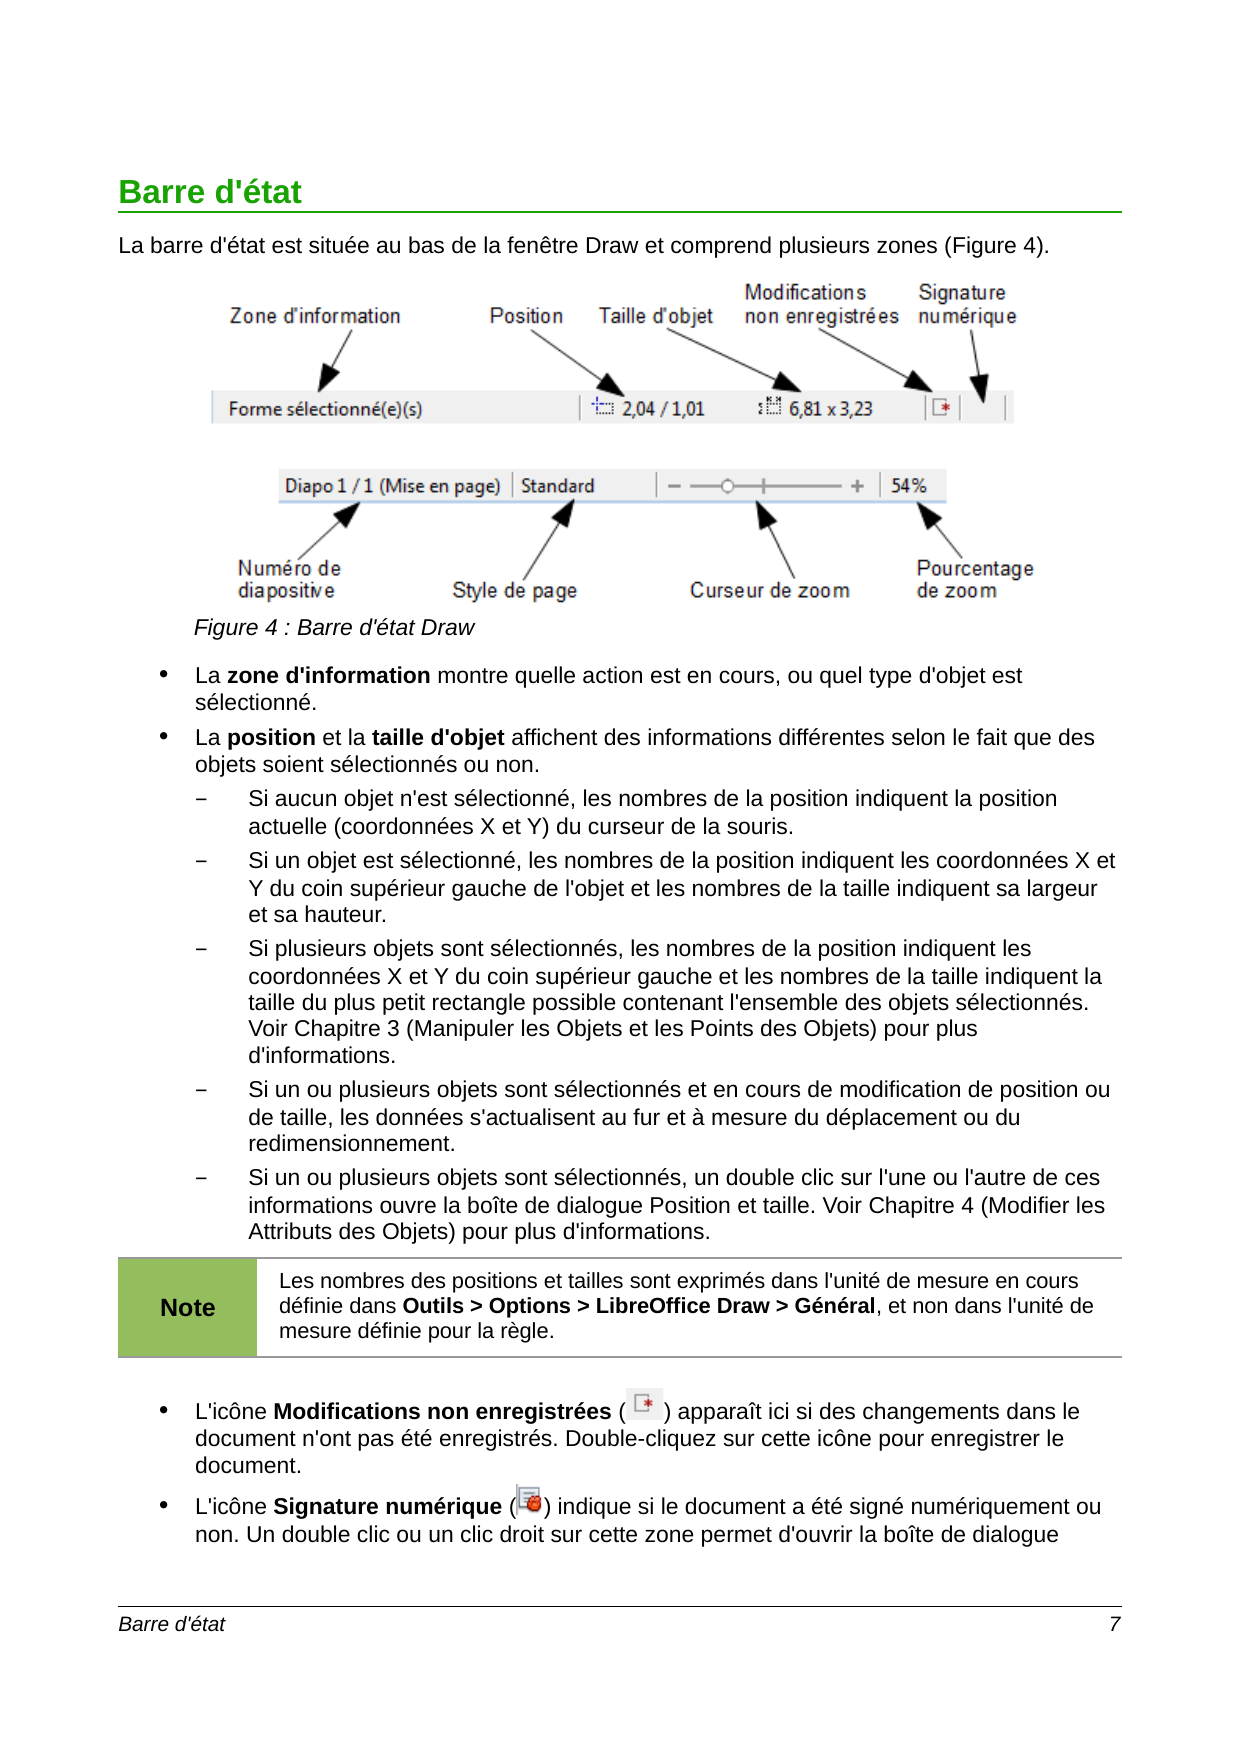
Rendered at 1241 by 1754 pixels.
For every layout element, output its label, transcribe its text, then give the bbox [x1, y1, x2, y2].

picture [516, 1484, 544, 1515]
picture [626, 1388, 664, 1420]
list La position et la taille d'objet affichent des informations différentes selon le fait que des objets soient sélectionnés ou non. [156, 722, 1122, 777]
list Si un ou plusieurs objets sont sélectionnés et en cours de modification de position ou de taille, les données s'actualisent au fur et à mesure du déplacement ou du redimensionnement. [195, 1074, 1122, 1156]
subtitle Barre d'état [118, 172, 1122, 211]
list Si aucun objet n'est sélectionné, les nombres de la position indiquent la position actuelle (coordonnées X et Y) du curseur de la souris. [195, 784, 1122, 839]
picture [193, 270, 1047, 615]
text Figure 4 : Barre d'état Draw [193, 615, 1047, 641]
list Si plusieurs objets sont sélectionnés, les nombres de la position indiquent les coordonnées X et Y du coin supérieur gauche et les nombres de la taille indiquent la taille du plus petit rectangle possible contenant l'ensemble des objets sélectionnés. Voir Chapitre 3 (Manipuler les Objets et les Points des Objets) pour plus d'informations. [195, 933, 1122, 1068]
table_header Note [118, 1259, 257, 1356]
text La barre d'état est située au bas de la fenêtre Draw et comprend plusieurs zones (Figure 4). [118, 232, 1122, 258]
list Si un objet est sélectionné, les nombres de la position indiquent les coordonnées X et Y du coin supérieur gauche de l'objet et les nombres de la taille indiquent sa largeur et sa hauteur. [195, 845, 1122, 927]
list Si un ou plusieurs objets sont sélectionnés, un double clic sur l'une ou l'autre de ces informations ouvre la boîte de dialogue Position et taille. Voir Chapitre 4 (Modifier les Attributs des Objets) pour plus d'informations. [195, 1162, 1122, 1244]
list L'icône Signature numérique () indique si le document a été signé numériquement ou non. Un double clic ou un clic droit sur cette zone permet d'ouvrir la boîte de dialogue [156, 1484, 1122, 1547]
table_header Les nombres des positions et tailles sont exprimés dans l'unité de mesure en cours définie dans Outils > Options > LibreOffice Draw > Général, et non dans l'unité de mesure définie pour la règle. [258, 1259, 1122, 1356]
list L'icône Modifications non enregistrées () apparaît ici si des changements dans le document n'ont pas été enregistrés. Double-cliquez sur cette icône pour enregistrer le document. [156, 1388, 1122, 1478]
list La zone d'information montre quelle action est en cours, ou quel type d'objet est sélectionné. [156, 660, 1122, 716]
